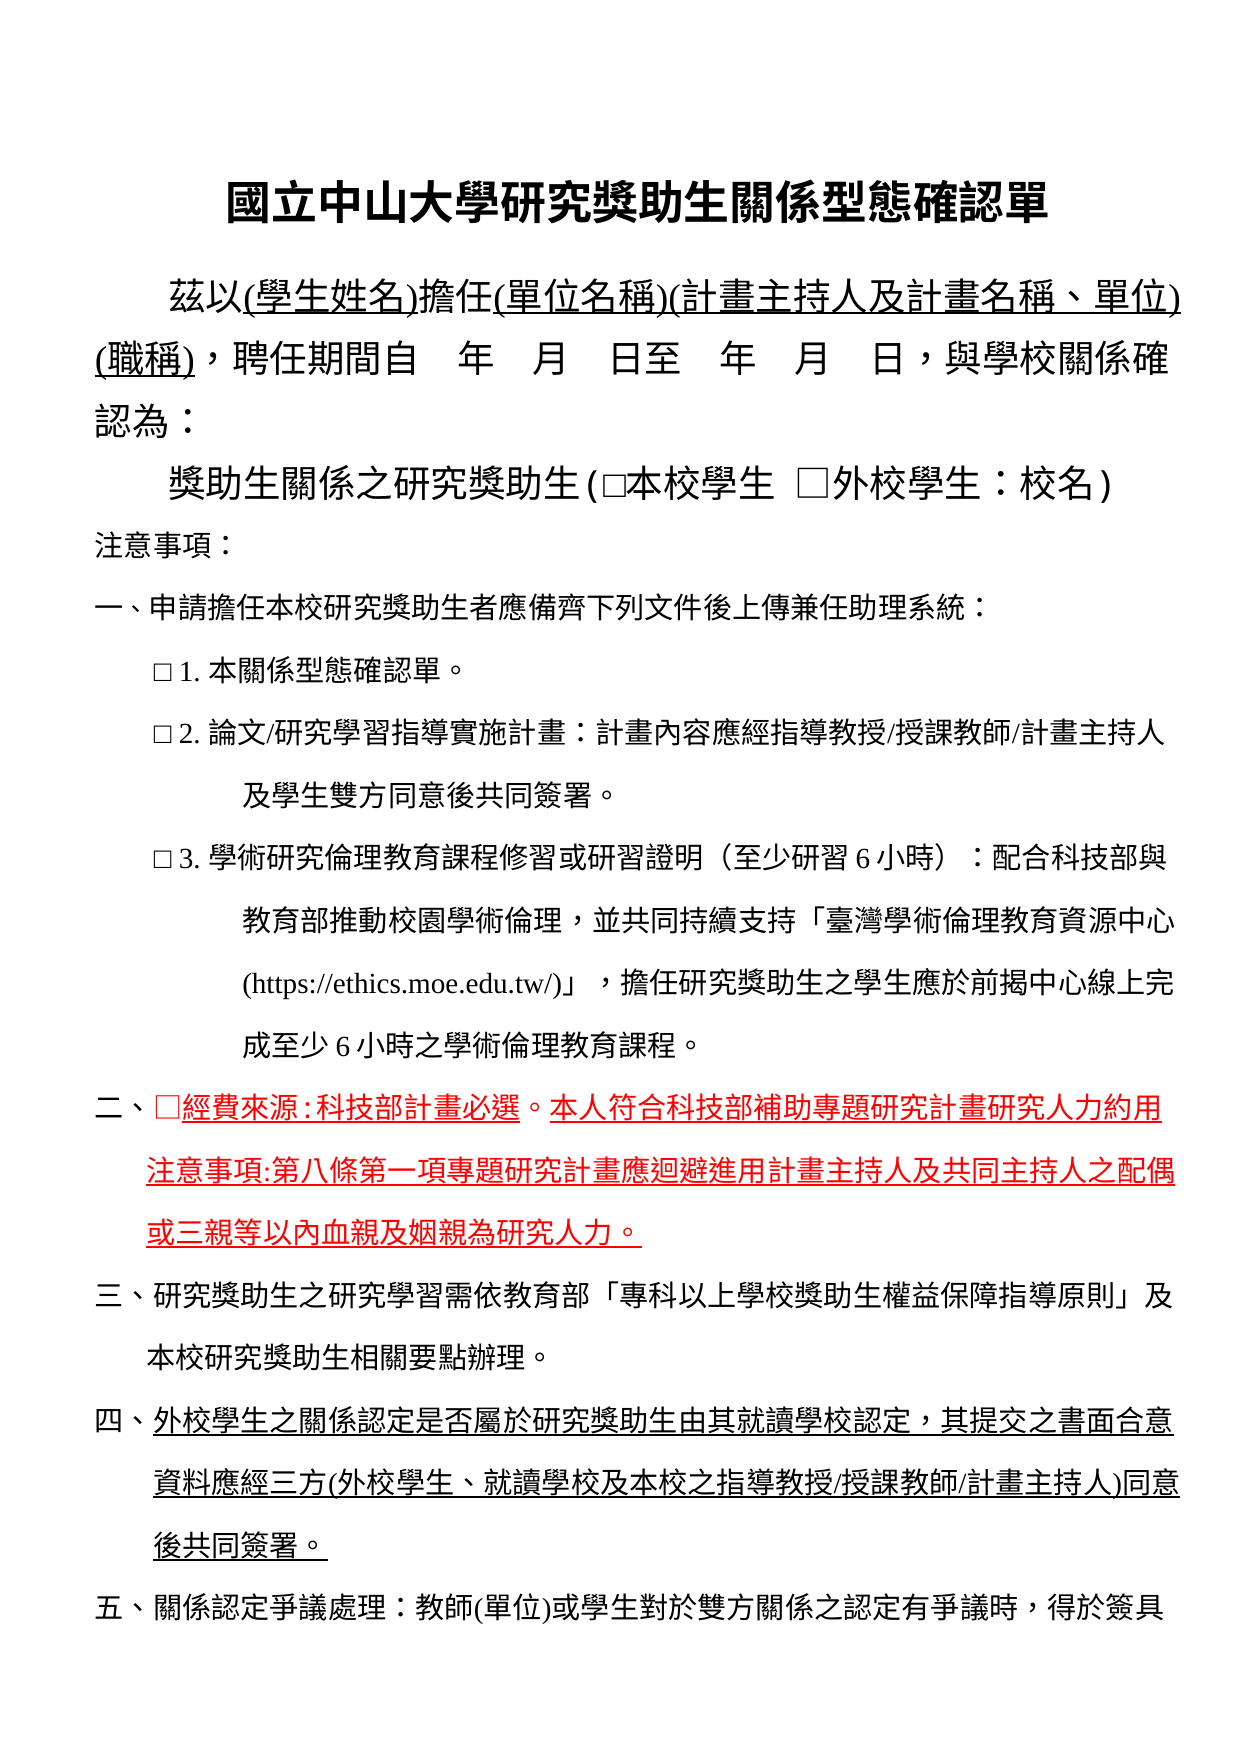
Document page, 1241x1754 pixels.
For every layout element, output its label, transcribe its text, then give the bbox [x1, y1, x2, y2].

text 獎助生關係之研究獎助生(□本校學生 □外校學生：校名) [168, 439, 1181, 502]
text 茲以(學生姓名)擔任(單位名稱)(計畫主持人及計畫名稱、單位) (職稱)，聘任期間自 年 月 日至 年 月 日，與學校關係確認為： [94, 252, 1181, 439]
text 四、外校學生之關係認定是否屬於研究獎助生由其就讀學校認定，其提交之書面合意資料應經三方(外校學生、就讀學校及本校之指導教授/授課教師/計畫主持人)同意後共同簽署。 [94, 1377, 1181, 1564]
text 三、研究獎助生之研究學習需依教育部「專科以上學校獎助生權益保障指導原則」及本校研究獎助生相關要點辦理。 [94, 1252, 1181, 1377]
text 二、□經費來源:科技部計畫必選。本人符合科技部補助專題研究計畫研究人力約用注意事項:第八條第一項專題研究計畫應迴避進用計畫主持人及共同主持人之配偶或三親等以內血親及姻親為研究人力。 [94, 1064, 1181, 1252]
text 一、申請擔任本校研究獎助生者應備齊下列文件後上傳兼任助理系統： [94, 564, 1181, 627]
text 國立中山大學研究獎助生關係型態確認單 [94, 127, 1181, 252]
text □ 2. 論文/研究學習指導實施計畫：計畫內容應經指導教授/授課教師/計畫主持人及學生雙方同意後共同簽署。 [154, 689, 1181, 814]
text 注意事項： [94, 502, 1181, 564]
text □ 3. 學術研究倫理教育課程修習或研習證明（至少研習6小時）：配合科技部與教育部推動校園學術倫理，並共同持續支持「臺灣學術倫理教育資源中心(https://ethics.moe.edu.tw/)」，擔任研究獎助生之學生應於前揭中心線上完成至少6小時之學術倫理教育課程。 [154, 814, 1181, 1064]
text □ 1. 本關係型態確認單。 [154, 627, 1181, 689]
text 五、關係認定爭議處理：教師(單位)或學生對於雙方關係之認定有爭議時，得於簽具 [94, 1564, 1181, 1627]
